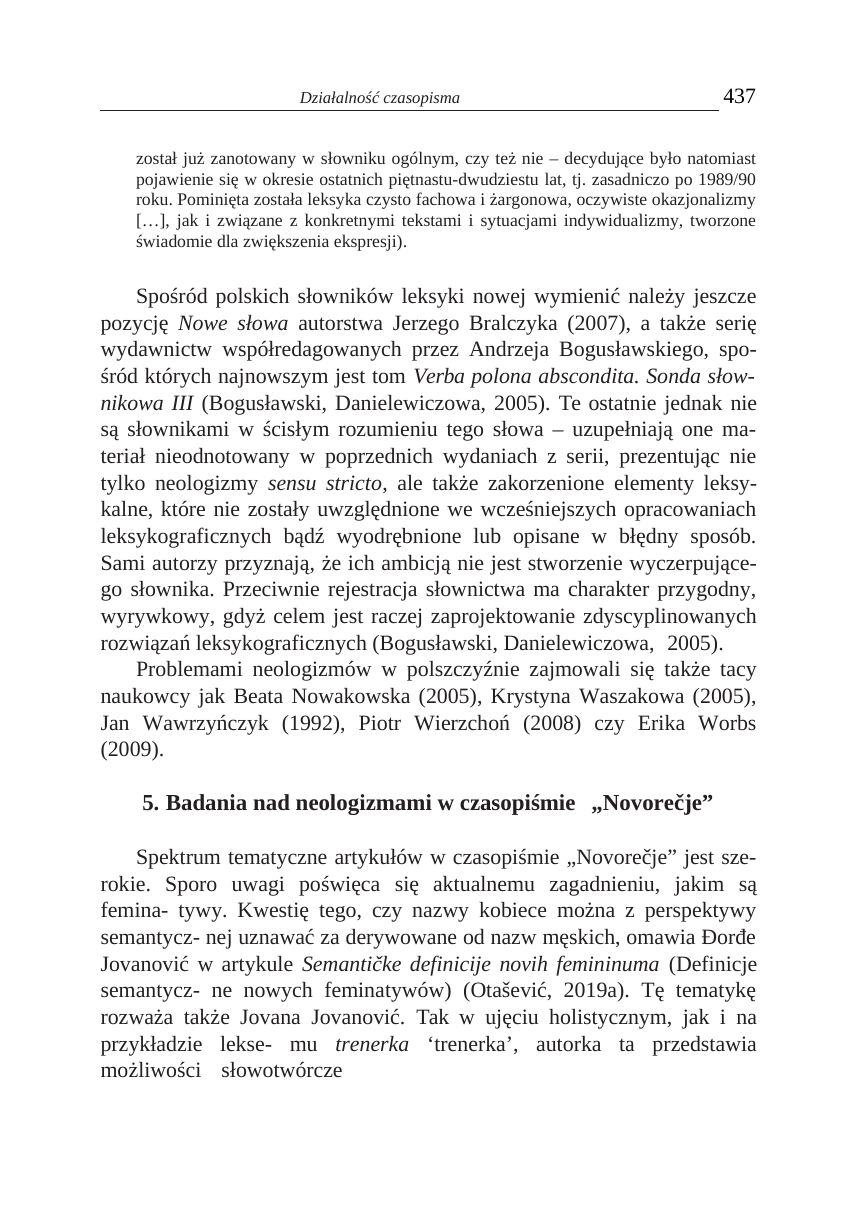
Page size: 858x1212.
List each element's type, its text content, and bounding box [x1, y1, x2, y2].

text Spektrum tematyczne artykułów w czasopiśmie „Novorečje” jest sze- rokie. Sporo uwagi poświęca się aktualnemu zagadnieniu, jakim są femina- tywy. Kwestię tego, czy nazwy kobiece można z perspektywy semantycz- nej uznawać za derywowane od nazw męskich, omawia Đorđe Jovanović w artykule Semantičke definicije novih femininuma (Definicje semantycz- ne nowych feminatywów) (Otašević, 2019a). Tę tematykę rozważa także Jovana Jovanović. Tak w ujęciu holistycznym, jak i na przykładzie lekse- mu trenerka ‘trenerka’, autorka ta przedstawia możliwości słowotwórcze [100, 844, 757, 1083]
subtitle Badania nad neologizmami w czasopiśmie „Novorečje” [142, 789, 768, 816]
text został już zanotowany w słowniku ogólnym, czy też nie – decydujące było natomiast pojawienie się w okresie ostatnich piętnastu-dwudziestu lat, tj. zasadniczo po 1989/90 roku. Pominięta została leksyka czysto fachowa i żargonowa, oczywiste okazjonalizmy […], jak i związane z konkretnymi tekstami i sytuacjami indywidualizmy, tworzone świadomie dla zwiększenia ekspresji). [136, 147, 757, 251]
text Problemami neologizmów w polszczyźnie zajmowali się także tacy naukowcy jak Beata Nowakowska (2005), Krystyna Waszakowa (2005), Jan Wawrzyńczyk (1992), Piotr Wierzchoń (2008) czy Erika Worbs (2009). [100, 656, 757, 762]
text Spośród polskich słowników leksyki nowej wymienić należy jeszcze pozycję Nowe słowa autorstwa Jerzego Bralczyka (2007), a także serię wydawnictw współredagowanych przez Andrzeja Bogusławskiego, spo- śród których najnowszym jest tom Verba polona abscondita. Sonda słow- nikowa III (Bogusławski, Danielewiczowa, 2005). Te ostatnie jednak nie są słownikami w ścisłym rozumieniu tego słowa – uzupełniają one ma- teriał nieodnotowany w poprzednich wydaniach z serii, prezentując nie tylko neologizmy sensu stricto, ale także zakorzenione elementy leksy- kalne, które nie zostały uwzględnione we wcześniejszych opracowaniach leksykograficznych bądź wyodrębnione lub opisane w błędny sposób. Sami autorzy przyznają, że ich ambicją nie jest stworzenie wyczerpujące- go słownika. Przeciwnie rejestracja słownictwa ma charakter przygodny, wyrywkowy, gdyż celem jest raczej zaprojektowanie zdyscyplinowanych rozwiązań leksykograficznych (Bogusławski, Danielewiczowa, 2005). [100, 283, 757, 655]
